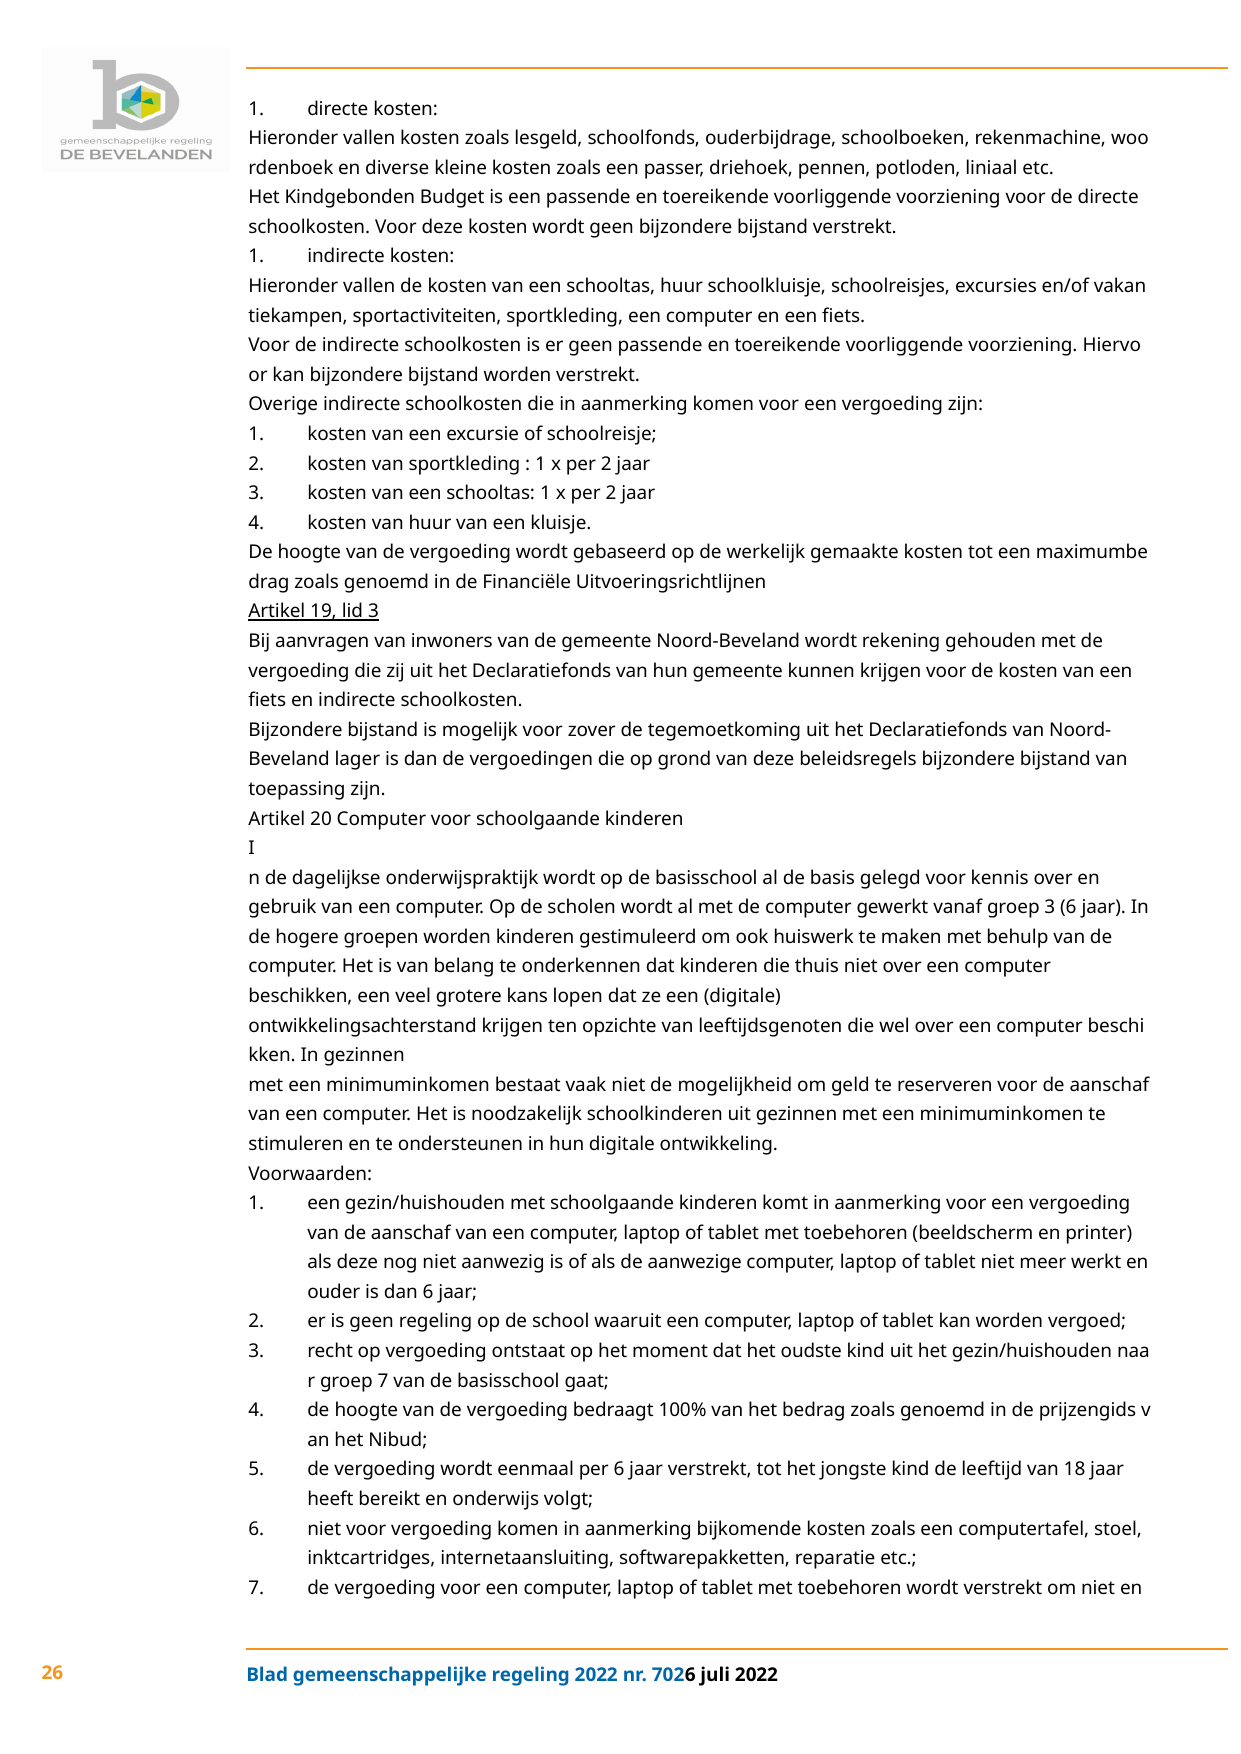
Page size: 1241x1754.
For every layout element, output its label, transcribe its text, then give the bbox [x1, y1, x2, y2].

list directe kosten: [248, 95, 1152, 121]
text Het Kindgebonden Budget is een passende en toereikende voorliggende voorziening voor de directe schoolkosten. Voor deze kosten wordt geen bijzondere bijstand verstrekt. [248, 183, 1152, 239]
list de vergoeding wordt eenmaal per 6 jaar verstrekt, tot het jongste kind de leeftijd van 18 jaar heeft bereikt en onderwijs volgt; [248, 1456, 1152, 1511]
picture [41, 47, 231, 172]
text De hoogte van de vergoeding wordt gebaseerd op de werkelijk gemaakte kosten tot een maximumbedrag zoals genoemd in de Financiële Uitvoeringsrichtlijnen [248, 538, 1152, 594]
text I [248, 834, 1152, 860]
list recht op vergoeding ontstaat op het moment dat het oudste kind uit het gezin/huishouden naar groep 7 van de basisschool gaat; [248, 1337, 1152, 1393]
text Artikel 19, lid 3 [248, 598, 1152, 623]
list kosten van huur van een kluisje. [248, 509, 1152, 535]
text Hieronder vallen kosten zoals lesgeld, schoolfonds, ouderbijdrage, schoolboeken, rekenmachine, woordenboek en diverse kleine kosten zoals een passer, driehoek, pennen, potloden, liniaal etc. [248, 124, 1152, 180]
text Artikel 20 Computer voor schoolgaande kinderen [248, 805, 1152, 831]
list kosten van een excursie of schoolreisje; [248, 420, 1152, 446]
list de hoogte van de vergoeding bedraagt 100% van het bedrag zoals genoemd in de prijzengids van het Nibud; [248, 1396, 1152, 1452]
list kosten van sportkleding : 1 x per 2 jaar [248, 450, 1152, 476]
list indirecte kosten: [248, 243, 1152, 268]
list een gezin/huishouden met schoolgaande kinderen komt in aanmerking voor een vergoeding van de aanschaf van een computer, laptop of tablet met toebehoren (beeldscherm en printer) als deze nog niet aanwezig is of als de aanwezige computer, laptop of tablet niet meer werkt en ouder is dan 6 jaar; [248, 1189, 1152, 1304]
list er is geen regeling op de school waaruit een computer, laptop of tablet kan worden vergoed; [248, 1308, 1152, 1333]
text Bij aanvragen van inwoners van de gemeente Noord-Beveland wordt rekening gehouden met de vergoeding die zij uit het Declaratiefonds van hun gemeente kunnen krijgen voor de kosten van een fiets en indirecte schoolkosten. Bijzondere bijstand is mogelijk voor zover de tegemoetkoming uit het Declaratiefonds van Noord-Beveland lager is dan de vergoedingen die op grond van deze beleidsregels bijzondere bijstand van toepassing zijn. [248, 627, 1152, 801]
text Overige indirecte schoolkosten die in aanmerking komen voor een vergoeding zijn: [248, 391, 1152, 416]
text Voor de indirecte schoolkosten is er geen passende en toereikende voorliggende voorziening. Hiervoor kan bijzondere bijstand worden verstrekt. [248, 331, 1152, 387]
text Hieronder vallen de kosten van een schooltas, huur schoolkluisje, schoolreisjes, excursies en/of vakantiekampen, sportactiviteiten, sportkleding, een computer en een fiets. [248, 272, 1152, 328]
text Voorwaarden: [248, 1160, 1152, 1186]
list kosten van een schooltas: 1 x per 2 jaar [248, 479, 1152, 505]
list de vergoeding voor een computer, laptop of tablet met toebehoren wordt verstrekt om niet en [248, 1574, 1152, 1600]
text n de dagelijkse onderwijspraktijk wordt op de basisschool al de basis gelegd voor kennis over en gebruik van een computer. Op de scholen wordt al met de computer gewerkt vanaf groep 3 (6 jaar). In de hogere groepen worden kinderen gestimuleerd om ook huiswerk te maken met behulp van de computer. Het is van belang te onderkennen dat kinderen die thuis niet over een computer beschikken, een veel grotere kans lopen dat ze een (digitale) ontwikkelingsachterstand krijgen ten opzichte van leeftijdsgenoten die wel over een computer beschikken. In gezinnen met een minimuminkomen bestaat vaak niet de mogelijkheid om geld te reserveren voor de aanschaf van een computer. Het is noodzakelijk schoolkinderen uit gezinnen met een minimuminkomen te stimuleren en te ondersteunen in hun digitale ontwikkeling. [248, 864, 1152, 1156]
list niet voor vergoeding komen in aanmerking bijkomende kosten zoals een computertafel, stoel, inktcartridges, internetaansluiting, softwarepakketten, reparatie etc.; [248, 1515, 1152, 1570]
